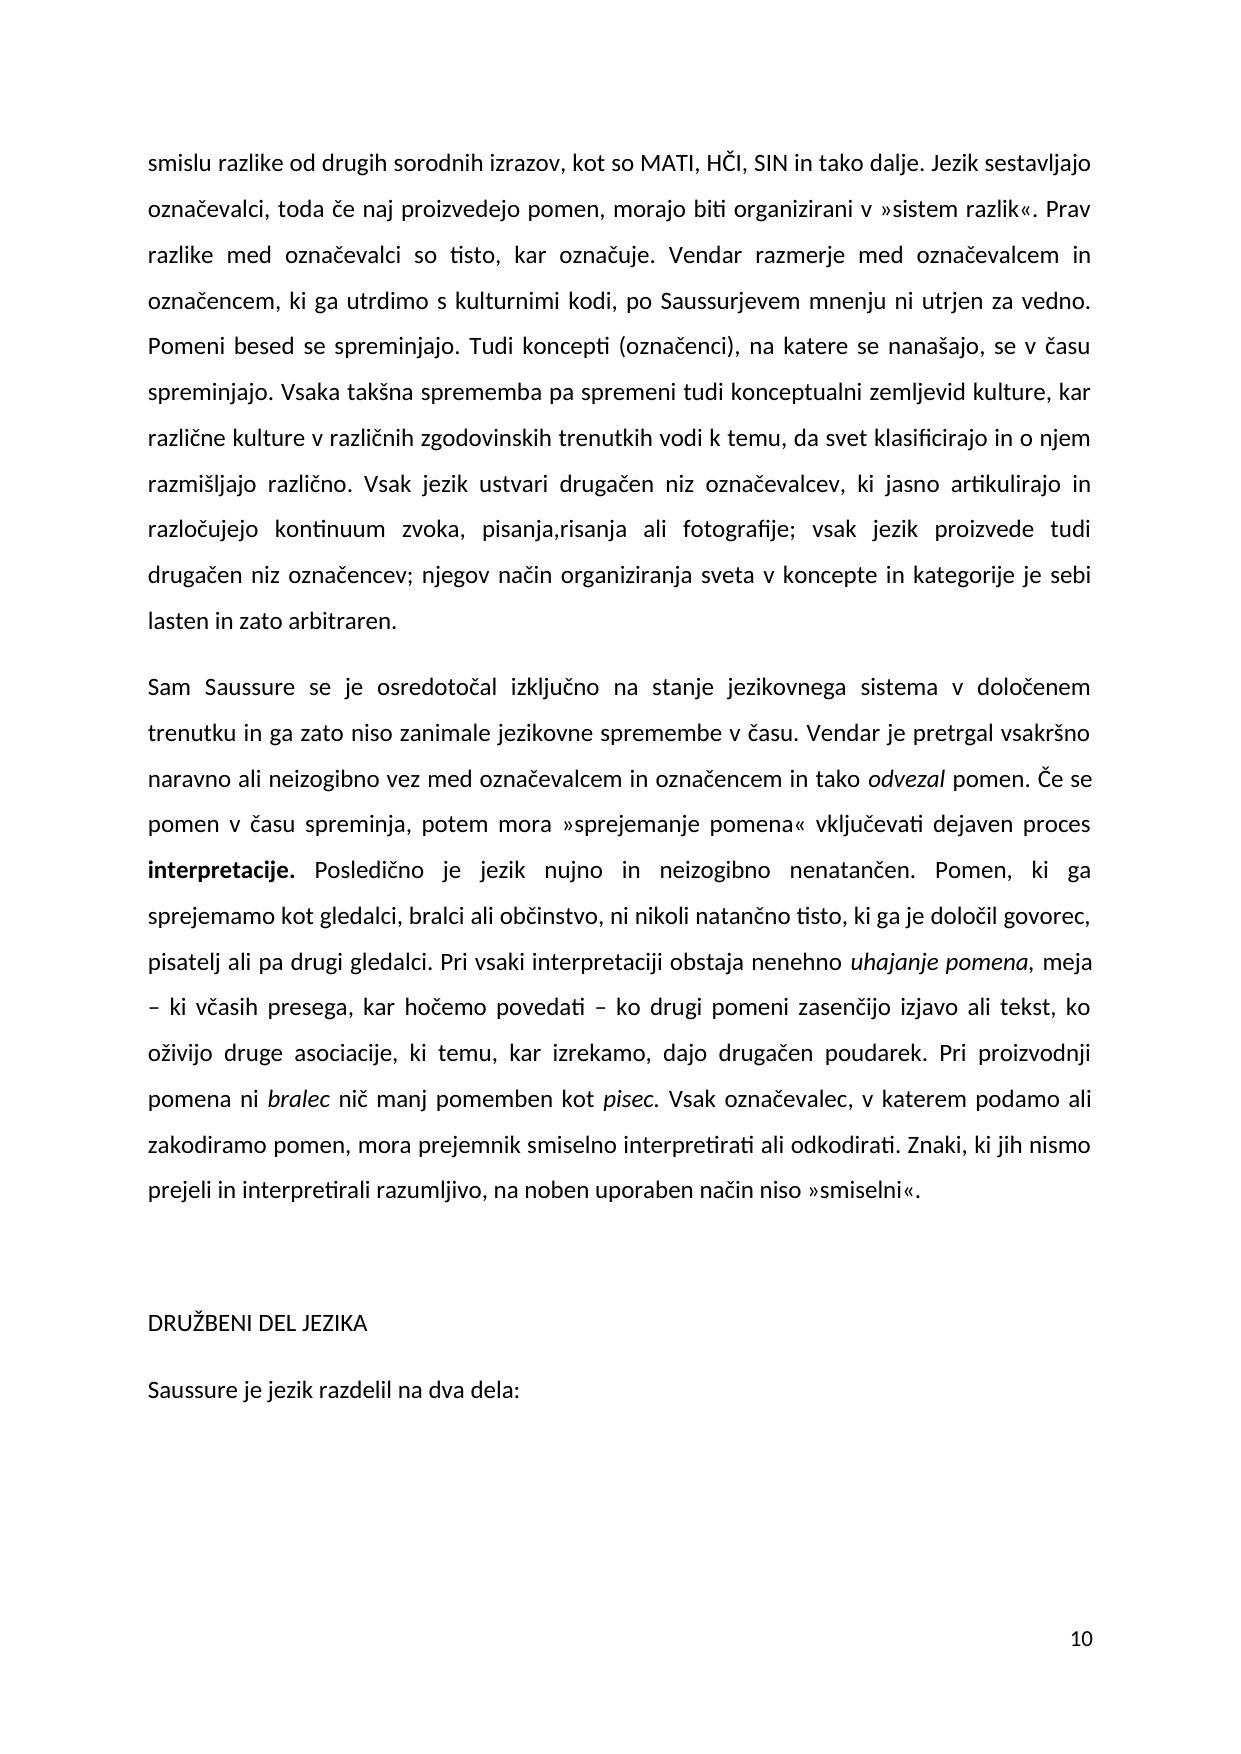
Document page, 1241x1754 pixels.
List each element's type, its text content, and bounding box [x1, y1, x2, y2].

text Saussure je jezik razdelil na dva dela: [148, 1374, 1093, 1405]
text DRUŽBENI DEL JEZIKA [148, 1308, 1093, 1338]
text smislu razlike od drugih sorodnih izrazov, kot so MATI, HČI, SIN in tako dalje. Jezik sestavljajo označevalci, toda če naj proizvedejo pomen, morajo biti organizirani v »sistem razlik«. Prav razlike med označevalci so tisto, kar označuje. Vendar razmerje med označevalcem in označencem, ki ga utrdimo s kulturnimi kodi, po Saussurjevem mnenju ni utrjen za vedno. Pomeni besed se spreminjajo. Tudi koncepti (označenci), na katere se nanašajo, se v času spreminjajo. Vsaka takšna sprememba pa spremeni tudi konceptualni zemljevid kulture, kar različne kulture v različnih zgodovinskih trenutkih vodi k temu, da svet klasificirajo in o njem razmišljajo različno. Vsak jezik ustvari drugačen niz označevalcev, ki jasno artikulirajo in razločujejo kontinuum zvoka, pisanja,risanja ali fotografije; vsak jezik proizvede tudi drugačen niz označencev; njegov način organiziranja sveta v koncepte in kategorije je sebi lasten in zato arbitraren. [148, 148, 1093, 635]
text Sam Saussure se je osredotočal izključno na stanje jezikovnega sistema v določenem trenutku in ga zato niso zanimale jezikovne spremembe v času. Vendar je pretrgal vsakršno naravno ali neizogibno vez med označevalcem in označencem in tako odvezal pomen. Če se pomen v času spreminja, potem mora »sprejemanje pomena« vključevati dejaven proces interpretacije. Posledično je jezik nujno in neizogibno nenatančen. Pomen, ki ga sprejemamo kot gledalci, bralci ali občinstvo, ni nikoli natančno tisto, ki ga je določil govorec, pisatelj ali pa drugi gledalci. Pri vsaki interpretaciji obstaja nenehno uhajanje pomena, meja – ki včasih presega, kar hočemo povedati – ko drugi pomeni zasenčijo izjavo ali tekst, ko oživijo druge asociacije, ki temu, kar izrekamo, dajo drugačen poudarek. Pri proizvodnji pomena ni bralec nič manj pomemben kot pisec. Vsak označevalec, v katerem podamo ali zakodiramo pomen, mora prejemnik smiselno interpretirati ali odkodirati. Znaki, ki jih nismo prejeli in interpretirali razumljivo, na noben uporaben način niso »smiselni«. [148, 671, 1093, 1205]
